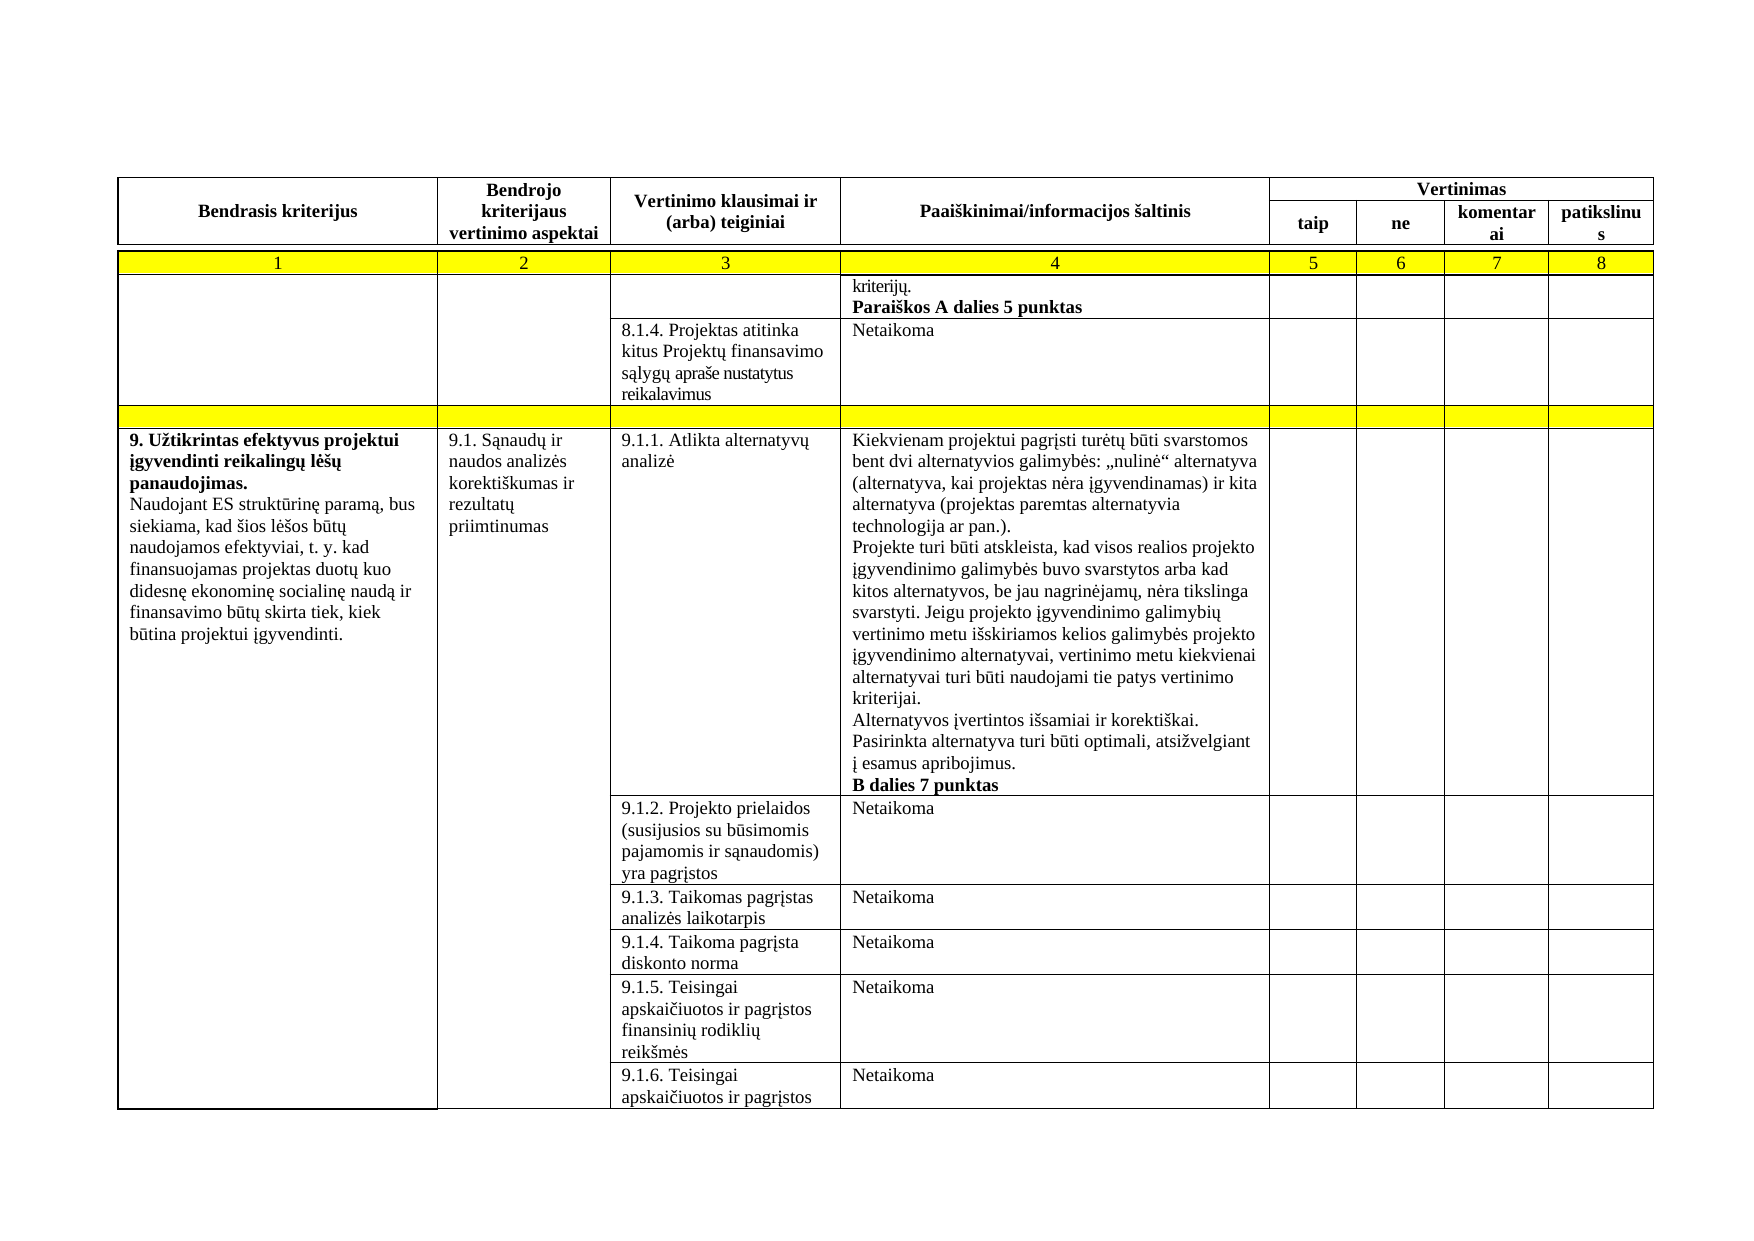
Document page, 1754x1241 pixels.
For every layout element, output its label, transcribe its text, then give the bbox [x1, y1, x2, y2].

table_cell [119, 275, 437, 405]
table_cell 4 [841, 252, 1269, 273]
table_cell [1549, 276, 1653, 318]
table_cell 9.1.5. Teisingai apskaičiuotos ir pagrįstos finansinių rodiklių reikšmės [611, 975, 840, 1062]
table_cell patikslinus [1549, 201, 1653, 244]
table_cell [1549, 930, 1653, 974]
table_cell [1357, 245, 1444, 250]
table_cell 7 [1445, 252, 1548, 273]
table_cell [1445, 429, 1548, 795]
table_cell [1549, 975, 1653, 1062]
table_cell [118, 245, 437, 250]
table_cell Netaikoma [841, 796, 1269, 883]
table_cell 9.1.4. Taikoma pagrįsta diskonto norma [611, 930, 840, 974]
table_cell [1549, 796, 1653, 883]
table_cell [1445, 1063, 1548, 1107]
table_cell 6 [1357, 252, 1444, 273]
table_cell [1445, 885, 1548, 929]
table_cell [1444, 245, 1549, 250]
table_cell [1270, 319, 1356, 405]
table_cell 3 [611, 252, 840, 273]
table_header Bendrasis kriterijus [119, 178, 437, 244]
table_cell Netaikoma [841, 319, 1269, 405]
table_cell [1357, 975, 1444, 1062]
table_cell [1270, 276, 1356, 318]
table_cell [1549, 429, 1653, 795]
table_cell [841, 406, 1269, 427]
table_cell [1270, 885, 1356, 929]
table_cell 9.1.2. Projekto prielaidos (susijusios su būsimomis pajamomis ir sąnaudomis) yra pagrįstos [611, 796, 840, 883]
table_cell Netaikoma [841, 975, 1269, 1062]
table_cell 8.1.4. Projektas atitinka kitus Projektų finansavimo sąlygų apraše nustatytus reikalavimus [611, 319, 840, 405]
table_header Vertinimo klausimai ir (arba) teiginiai [611, 178, 840, 244]
table_cell [1549, 245, 1653, 250]
table_cell [119, 406, 437, 427]
table_cell [1357, 276, 1444, 318]
table_cell 9.1.3. Taikomas pagrįstas analizės laikotarpis [611, 885, 840, 929]
table_cell [1357, 429, 1444, 795]
table_cell [438, 406, 610, 427]
table_cell [1445, 406, 1548, 427]
table_cell [1270, 796, 1356, 883]
table_cell [610, 245, 841, 250]
table_cell kriterijų. Paraiškos A dalies 5 punktas [841, 276, 1269, 318]
table_cell [1445, 930, 1548, 974]
table_header Paaiškinimai/informacijos šaltinis [841, 178, 1269, 244]
table_cell [1357, 885, 1444, 929]
table_cell 9.1. Sąnaudų ir naudos analizės korektiškumas ir rezultatų priimtinumas [438, 429, 610, 1107]
table_cell [1269, 245, 1357, 250]
table_cell [841, 245, 1269, 250]
table_cell [1445, 796, 1548, 883]
table_cell 9.1.6. Teisingai apskaičiuotos ir pagrįstos [611, 1063, 840, 1107]
table_cell [1270, 429, 1356, 795]
table_cell [1549, 1063, 1653, 1107]
table_cell [1270, 975, 1356, 1062]
table_cell [1549, 885, 1653, 929]
table_cell Netaikoma [841, 885, 1269, 929]
table_cell [611, 275, 840, 318]
table_cell [1270, 406, 1356, 427]
table_cell [1549, 319, 1653, 405]
table_cell 1 [119, 252, 437, 273]
table_header Bendrojo kriterijaus vertinimo aspektai [438, 178, 610, 244]
table_cell [1357, 319, 1444, 405]
table_cell [1445, 975, 1548, 1062]
table_cell [1357, 406, 1444, 427]
table_cell 2 [438, 252, 610, 273]
table_cell [1549, 406, 1653, 427]
table_cell ne [1357, 201, 1444, 244]
table_cell Netaikoma [841, 1063, 1269, 1107]
table_cell [438, 275, 610, 405]
table_cell komentarai [1445, 201, 1548, 244]
table_cell [1270, 1063, 1356, 1107]
table_cell 8 [1549, 252, 1653, 273]
table_cell 9. Užtikrintas efektyvus projektui įgyvendinti reikalingų lėšų panaudojimas. Naudojant ES struktūrinę paramą, bus siekiama, kad šios lėšos būtų naudojamos efektyviai, t. y. kad finansuojamas projektas duotų kuo didesnę ekonominę socialinę naudą ir finansavimo būtų skirta tiek, kiek būtina projektui įgyvendinti. [119, 429, 437, 1107]
table_cell Netaikoma [841, 930, 1269, 974]
table_cell [611, 406, 840, 427]
table_cell [1445, 276, 1548, 318]
table_cell [1357, 930, 1444, 974]
table_cell 5 [1270, 252, 1356, 273]
table_cell [1270, 930, 1356, 974]
table_header Vertinimas [1270, 178, 1653, 200]
table_cell [438, 245, 610, 250]
table_cell [1357, 796, 1444, 883]
table_cell [1357, 1063, 1444, 1107]
table_cell taip [1270, 201, 1356, 244]
table_cell [1445, 319, 1548, 405]
table_cell Kiekvienam projektui pagrįsti turėtų būti svarstomos bent dvi alternatyvios galimybės: „nulinė“ alternatyva (alternatyva, kai projektas nėra įgyvendinamas) ir kita alternatyva (projektas paremtas alternatyvia technologija ar pan.). Projekte turi būti atskleista, kad visos realios projekto įgyvendinimo galimybės buvo svarstytos arba kad kitos alternatyvos, be jau nagrinėjamų, nėra tikslinga svarstyti. Jeigu projekto įgyvendinimo galimybių vertinimo metu išskiriamos kelios galimybės projekto įgyvendinimo alternatyvai, vertinimo metu kiekvienai alternatyvai turi būti naudojami tie patys vertinimo kriterijai. Alternatyvos įvertintos išsamiai ir korektiškai. Pasirinkta alternatyva turi būti optimali, atsižvelgiant į esamus apribojimus. B dalies 7 punktas [841, 429, 1269, 795]
table_cell 9.1.1. Atlikta alternatyvų analizė [611, 429, 840, 795]
